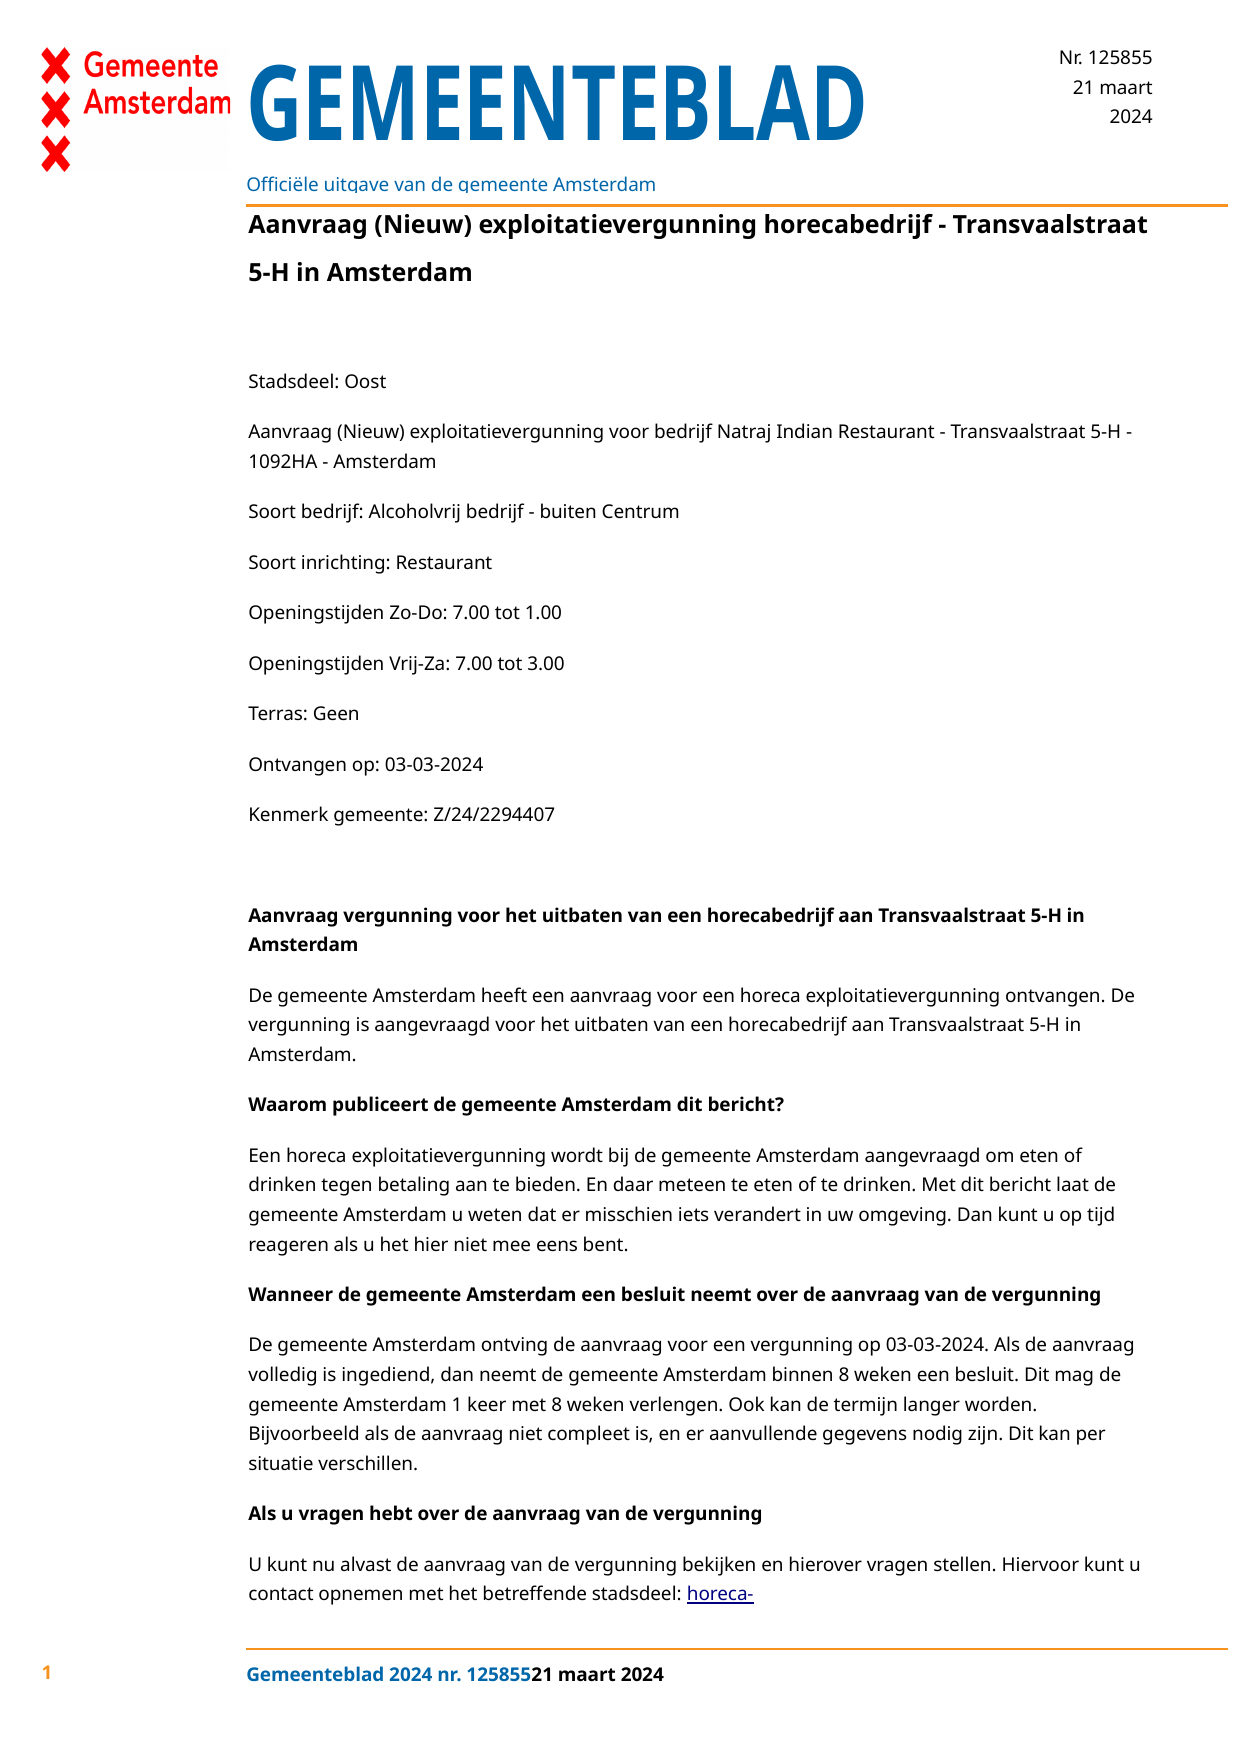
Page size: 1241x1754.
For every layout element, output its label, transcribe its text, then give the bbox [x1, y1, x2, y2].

text Openingstijden Zo-Do: 7.00 tot 1.00 [248, 599, 1152, 625]
text Stadsdeel: Oost [248, 368, 1152, 394]
text Kenmerk gemeente: Z/24/2294407 [248, 801, 1152, 827]
text De gemeente Amsterdam heeft een aanvraag voor een horeca exploitatievergunning ontvangen. De vergunning is aangevraagd voor het uitbaten van een horecabedrijf aan Transvaalstraat 5-H in Amsterdam. [248, 982, 1152, 1067]
text Aanvraag vergunning voor het uitbaten van een horecabedrijf aan Transvaalstraat 5-H in Amsterdam [248, 902, 1152, 957]
text Soort bedrijf: Alcoholvrij bedrijf - buiten Centrum [248, 499, 1152, 524]
text Ontvangen op: 03-03-2024 [248, 751, 1152, 777]
text Soort inrichting: Restaurant [248, 549, 1152, 575]
text Een horeca exploitatievergunning wordt bij de gemeente Amsterdam aangevraagd om eten of drinken tegen betaling aan te bieden. En daar meteen te eten of te drinken. Met dit bericht laat de gemeente Amsterdam u weten dat er misschien iets verandert in uw omgeving. Dan kunt u op tijd reageren als u het hier niet mee eens bent. [248, 1142, 1152, 1257]
text Terras: Geen [248, 700, 1152, 726]
text Als u vragen hebt over de aanvraag van de vergunning [248, 1500, 1152, 1526]
text Openingstijden Vrij-Za: 7.00 tot 3.00 [248, 650, 1152, 676]
text Aanvraag (Nieuw) exploitatievergunning voor bedrijf Natraj Indian Restaurant - Transvaalstraat 5-H - 1092HA - Amsterdam [248, 419, 1152, 474]
picture [41, 47, 231, 172]
text Wanneer de gemeente Amsterdam een besluit neemt over de aanvraag van de vergunning [248, 1281, 1152, 1307]
text U kunt nu alvast de aanvraag van de vergunning bekijken en hierover vragen stellen. Hiervoor kunt u contact opnemen met het betreffende stadsdeel: horeca- [248, 1551, 1152, 1606]
text Aanvraag (Nieuw) exploitatievergunning horecabedrijf - Transvaalstraat 5-H in Amsterdam [248, 207, 1152, 288]
text Waarom publiceert de gemeente Amsterdam dit bericht? [248, 1092, 1152, 1117]
text De gemeente Amsterdam ontving de aanvraag voor een vergunning op 03-03-2024. Als de aanvraag volledig is ingediend, dan neemt de gemeente Amsterdam binnen 8 weken een besluit. Dit mag de gemeente Amsterdam 1 keer met 8 weken verlengen. Ook kan de termijn langer worden. Bijvoorbeeld als de aanvraag niet compleet is, en er aanvullende gegevens nodig zijn. Dit kan per situatie verschillen. [248, 1332, 1152, 1476]
